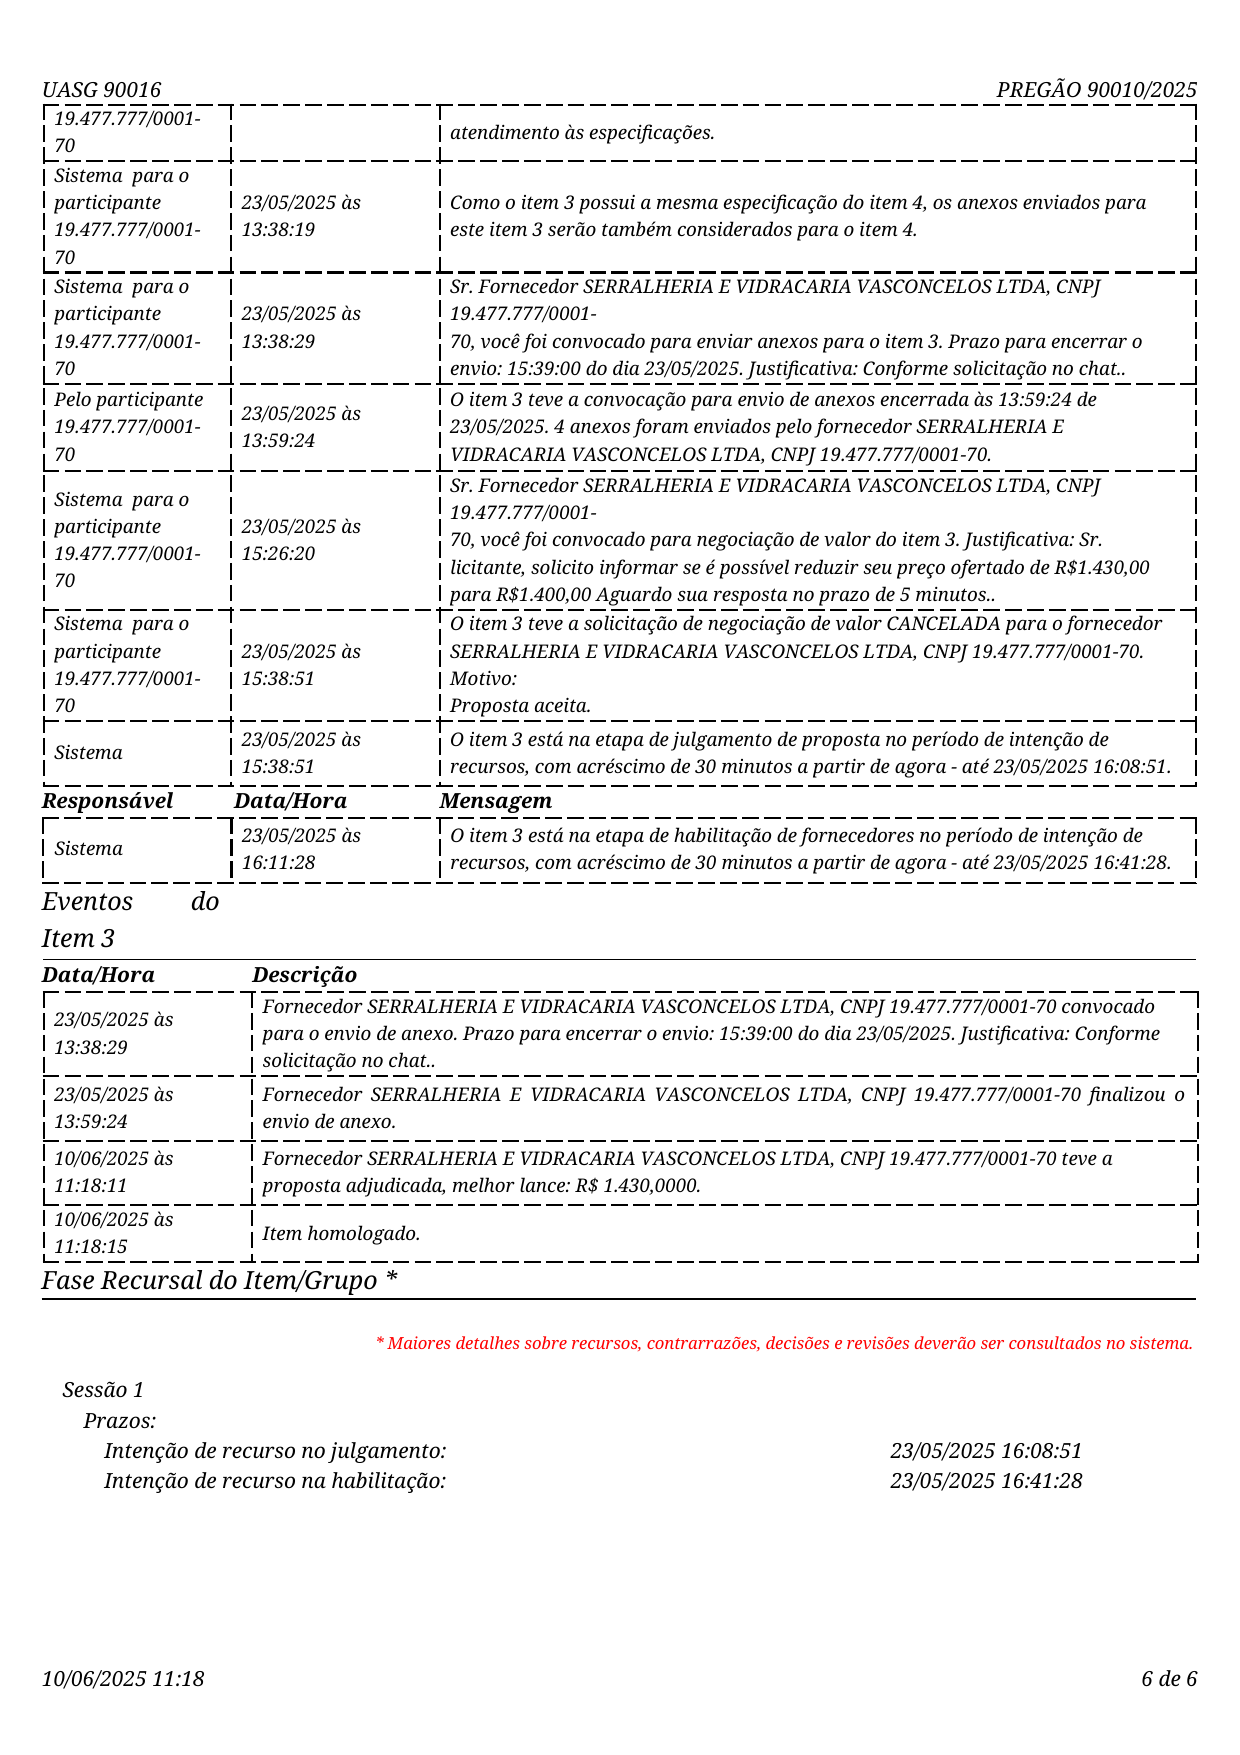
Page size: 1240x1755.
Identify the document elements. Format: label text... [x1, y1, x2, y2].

table_cell Pelo participante 19.477.777/0001-70 [44, 383, 231, 470]
table_cell O item 3 teve a convocação para envio de anexos encerrada às 13:59:24 de 23/05/2025. 4 anexos foram enviados pelo fornecedor SERRALHERIA E VIDRACARIA VASCONCELOS LTDA, CNPJ 19.477.777/0001-70. [440, 383, 1196, 470]
table_cell Fornecedor SERRALHERIA E VIDRACARIA VASCONCELOS LTDA, CNPJ 19.477.777/0001-70 teve a proposta adjudicada, melhor lance: R$ 1.430,0000. [252, 1140, 1198, 1204]
table_cell 23/05/2025 às 15:26:20 [231, 470, 439, 609]
table_cell Intenção de recurso no julgamento: [63, 1436, 518, 1466]
table_cell 23/05/2025 às 15:38:51 [231, 609, 439, 720]
table_cell Fornecedor SERRALHERIA E VIDRACARIA VASCONCELOS LTDA, CNPJ 19.477.777/0001-70 finalizou o envio de anexo. [252, 1075, 1198, 1139]
table_header Sistema [43, 817, 231, 882]
table_cell [231, 104, 439, 160]
table_header O item 3 está na etapa de habilitação de fornecedores no período de intenção de recursos, com acréscimo de 30 minutos a partir de agora - até 23/05/2025 16:41:28. [440, 817, 1196, 882]
table_cell 23/05/2025 às 13:38:29 [231, 271, 439, 383]
table_cell 19.477.777/0001-70 [44, 104, 231, 160]
table_cell Sistema [44, 720, 231, 784]
text Data/Hora Descrição [42, 960, 1200, 989]
text * Maiores detalhes sobre recursos, contrarrazões, decisões e revisões deverão ser consultados no sistema. [42, 1332, 1196, 1354]
table_cell Sr. Fornecedor SERRALHERIA E VIDRACARIA VASCONCELOS LTDA, CNPJ 19.477.777/0001- 70, você foi convocado para enviar anexos para o item 3. Prazo para encerrar o envio: 15:39:00 do dia 23/05/2025. Justificativa: Conforme solicitação no chat.. [440, 271, 1196, 383]
table_header 23/05/2025 às 13:38:29 [44, 991, 252, 1075]
table_cell 23/05/2025 às 13:59:24 [44, 1075, 252, 1139]
table_cell Item homologado. [252, 1204, 1198, 1261]
table_cell Sistema para o participante 19.477.777/0001-70 [44, 470, 231, 609]
table_header Fornecedor SERRALHERIA E VIDRACARIA VASCONCELOS LTDA, CNPJ 19.477.777/0001-70 convocado para o envio de anexo. Prazo para encerrar o envio: 15:39:00 do dia 23/05/2025. Justificativa: Conforme solicitação no chat.. [252, 991, 1198, 1075]
table_cell Como o item 3 possui a mesma especificação do item 4, os anexos enviados para este item 3 serão também considerados para o item 4. [440, 160, 1196, 271]
table_cell 23/05/2025 às 13:38:19 [231, 160, 439, 271]
table_cell Sistema para o participante 19.477.777/0001-70 [44, 609, 231, 720]
table_cell 23/05/2025 16:08:51 [518, 1436, 1085, 1466]
table_cell 23/05/2025 às 13:59:24 [231, 383, 439, 470]
table_cell 10/06/2025 às 11:18:11 [44, 1140, 252, 1204]
table_cell Sistema para o participante 19.477.777/0001-70 [44, 160, 231, 271]
table_cell Sr. Fornecedor SERRALHERIA E VIDRACARIA VASCONCELOS LTDA, CNPJ 19.477.777/0001- 70, você foi convocado para negociação de valor do item 3. Justificativa: Sr. licitante, solicito informar se é possível reduzir seu preço ofertado de R$1.430,00 para R$1.400,00 Aguardo sua resposta no prazo de 5 minutos.. [440, 470, 1196, 609]
table_cell [231, 882, 440, 959]
table_cell [440, 882, 1196, 959]
table_header 23/05/2025 às 16:11:28 [231, 817, 440, 882]
subtitle Fase Recursal do Item/Grupo * [41, 1263, 1200, 1297]
table_cell 23/05/2025 16:41:28 [518, 1466, 1085, 1497]
table_cell O item 3 teve a solicitação de negociação de valor CANCELADA para o fornecedor SERRALHERIA E VIDRACARIA VASCONCELOS LTDA, CNPJ 19.477.777/0001-70. Motivo: Proposta aceita. [440, 609, 1196, 720]
table_cell atendimento às especificações. [440, 104, 1196, 160]
table_header Sessão 1 Prazos: [63, 1376, 518, 1436]
text Responsável Data/Hora Mensagem [42, 787, 1200, 815]
table_cell 23/05/2025 às 15:38:51 [231, 720, 439, 784]
table_header [518, 1376, 1085, 1436]
table_cell Intenção de recurso na habilitação: [63, 1466, 518, 1497]
table_cell O item 3 está na etapa de julgamento de proposta no período de intenção de recursos, com acréscimo de 30 minutos a partir de agora - até 23/05/2025 16:08:51. [440, 720, 1196, 784]
table_cell 10/06/2025 às 11:18:15 [44, 1204, 252, 1261]
table_cell Eventos do Item 3 [43, 882, 231, 959]
table_cell Sistema para o participante 19.477.777/0001-70 [44, 271, 231, 383]
